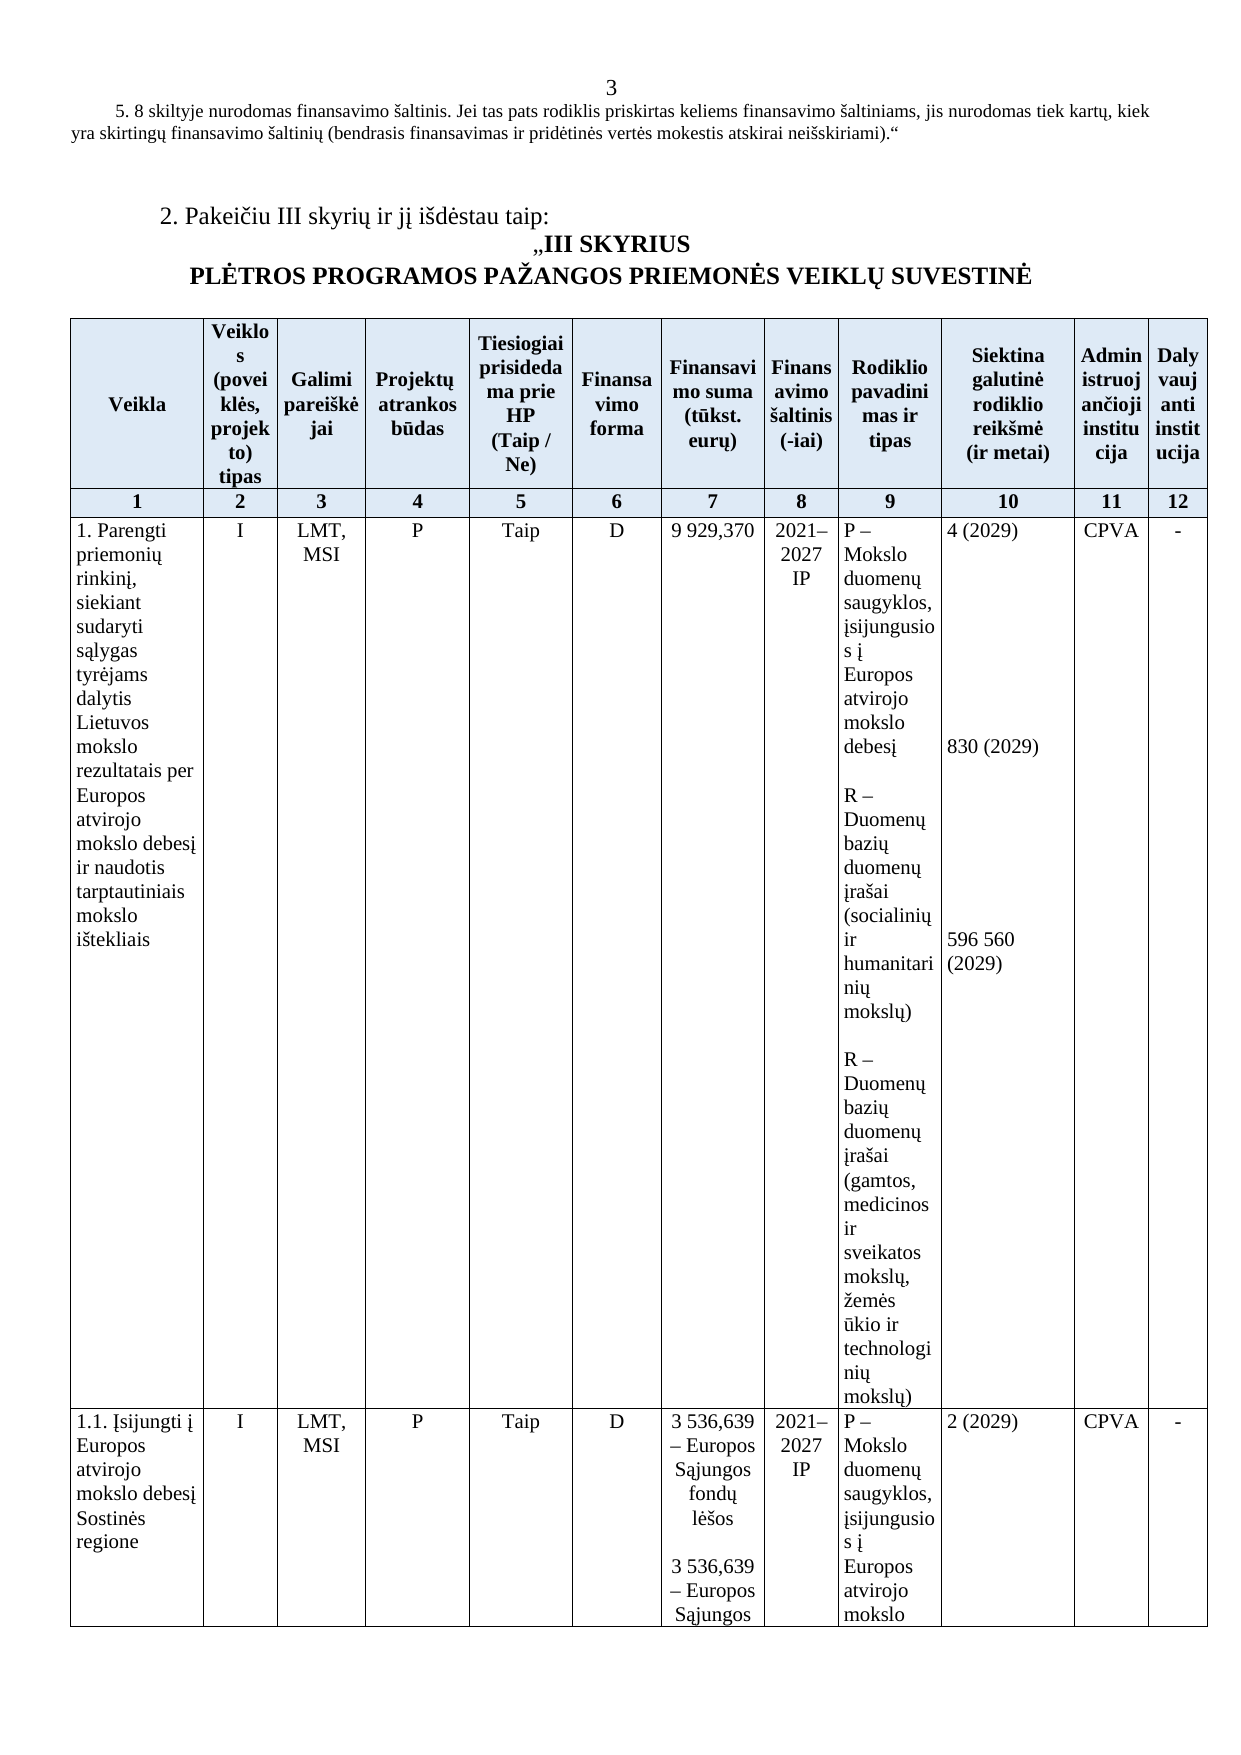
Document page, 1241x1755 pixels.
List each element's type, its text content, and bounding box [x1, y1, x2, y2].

table_cell 1.1. Įsijungti į Europos atvirojo mokslo debesį Sostinės regione [71, 1409, 203, 1626]
table_cell Taip [470, 1409, 572, 1626]
table_cell 7 [662, 489, 764, 517]
table_cell P – Mokslo duomenų saugyklos, įsijungusios į Europos atvirojo mokslo debesį R – Duomenų bazių duomenų įrašai (socialinių ir humanitarinių mokslų) R – Duomenų bazių duomenų įrašai (gamtos, medicinos ir sveikatos mokslų, žemės ūkio ir technologinių mokslų) [839, 518, 941, 1408]
table_cell Taip [470, 518, 572, 1408]
table_header Finansavimo forma [573, 319, 661, 488]
table_header Rodiklio pavadinimas ir tipas [839, 319, 941, 488]
table_cell CPVA [1075, 518, 1148, 1408]
table_header Administruojančioji institucija [1075, 319, 1148, 488]
table_header Projektų atrankos būdas [366, 319, 469, 488]
table_cell 2021–2027 IP [765, 518, 838, 1408]
table_cell 10 [942, 489, 1074, 517]
table_header Siektina galutinė rodiklio reikšmė (ir metai) [942, 319, 1074, 488]
table_cell 3 536,639 – Europos Sąjungos fondų lėšos 3 536,639 – Europos Sąjungos [662, 1409, 764, 1626]
table_cell 9 929,370 [662, 518, 764, 1408]
table_header Dalyvaujanti institucija [1149, 319, 1207, 488]
table_cell 12 [1149, 489, 1207, 517]
text PLĖTROS PROGRAMOS PAŽANGOS PRIEMONĖS VEIKLŲ SUVESTINĖ [71, 261, 1152, 289]
table_cell D [573, 518, 661, 1408]
table_cell - [1149, 518, 1207, 1408]
table_cell P – Mokslo duomenų saugyklos, įsijungusios į Europos atvirojo mokslo [839, 1409, 941, 1626]
table_cell 3 [278, 489, 365, 517]
table_header Veikla [71, 319, 203, 488]
table_cell P [366, 518, 469, 1408]
table_header Finansavimo šaltinis (-iai) [765, 319, 838, 488]
table_cell P [366, 1409, 469, 1626]
table_cell 2 [204, 489, 277, 517]
table_cell 9 [839, 489, 941, 517]
table_cell 11 [1075, 489, 1148, 517]
table_cell 1 [71, 489, 203, 517]
table_header Veiklos (poveiklės, projekto) tipas [204, 319, 277, 488]
table_cell 1. Parengti priemonių rinkinį, siekiant sudaryti sąlygas tyrėjams dalytis Lietuvos mokslo rezultatais per Europos atvirojo mokslo debesį ir naudotis tarptautiniais mokslo ištekliais [71, 518, 203, 1408]
table_cell 8 [765, 489, 838, 517]
table_cell 2 (2029) [942, 1409, 1074, 1626]
table_cell 4 (2029) 830 (2029) 596 560 (2029) [942, 518, 1074, 1408]
text 2. Pakeičiu III skyrių ir jį išdėstau taip: [71, 201, 1152, 229]
table_cell D [573, 1409, 661, 1626]
text 5. 8 skiltyje nurodomas finansavimo šaltinis. Jei tas pats rodiklis priskirtas keliems finansavimo šaltiniams, jis nurodomas tiek kartų, kiek yra skirtingų finansavimo šaltinių (bendrasis finansavimas ir pridėtinės vertės mokestis atskirai neišskiriami).“ [71, 100, 1152, 143]
table_cell LMT, MSI [278, 518, 365, 1408]
table_cell 6 [573, 489, 661, 517]
table_cell 2021–2027 IP [765, 1409, 838, 1626]
table_cell 4 [366, 489, 469, 517]
table_header Galimi pareiškėjai [278, 319, 365, 488]
table_cell CPVA [1075, 1409, 1148, 1626]
table_cell 5 [470, 489, 572, 517]
table_cell I [204, 518, 277, 1408]
table_header Tiesiogiai prisidedama prie HP (Taip / Ne) [470, 319, 572, 488]
text „III SKYRIUS [71, 229, 1152, 258]
table_cell I [204, 1409, 277, 1626]
table_cell - [1149, 1409, 1207, 1626]
table_header Finansavimo suma (tūkst. eurų) [662, 319, 764, 488]
table_cell LMT, MSI [278, 1409, 365, 1626]
